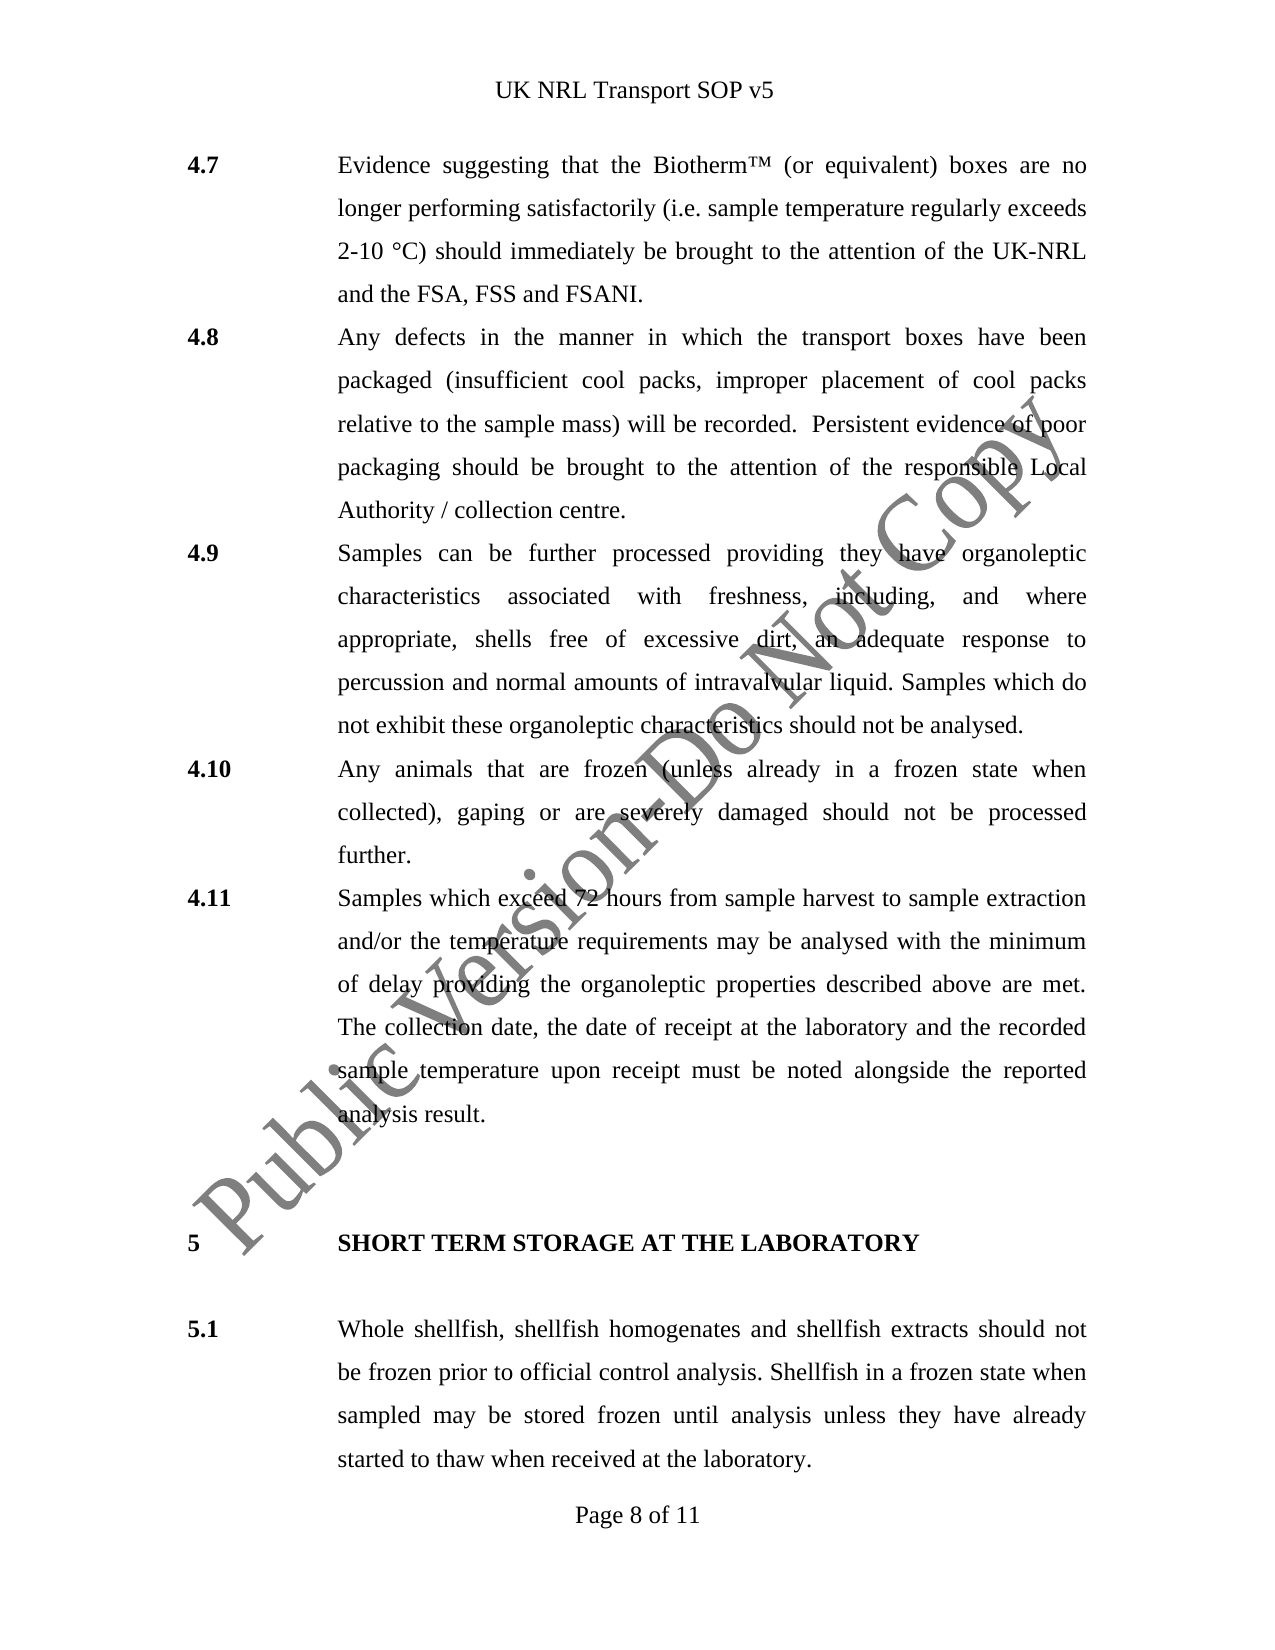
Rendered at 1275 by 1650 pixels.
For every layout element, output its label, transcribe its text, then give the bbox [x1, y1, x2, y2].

list SHORT TERM STORAGE AT THE LABORATORY [187, 1228, 1087, 1257]
list Samples which exceed 72 hours from sample harvest to sample extraction and/or the temperature requirements may be analysed with the minimum of delay providing the organoleptic properties described above are met. The collection date, the date of receipt at the laboratory and the recorded sample temperature upon receipt must be noted alongside the reported analysis result. [187, 883, 1087, 1127]
list Any animals that are frozen (unless already in a frozen state when collected), gaping or are severely damaged should not be processed further. [187, 754, 1087, 869]
list Samples can be further processed providing they have organoleptic characteristics associated with freshness, including, and where appropriate, shells free of excessive dirt, an adequate response to percussion and normal amounts of intravalvular liquid. Samples which do not exhibit these organoleptic characteristics should not be analysed. [187, 538, 1087, 739]
list Evidence suggesting that the Biotherm™ (or equivalent) boxes are no longer performing satisfactorily (i.e. sample temperature regularly exceeds 2-10 °C) should immediately be brought to the attention of the UK-NRL and the FSA, FSS and FSANI. [187, 150, 1087, 308]
list Any defects in the manner in which the transport boxes have been packaged (insufficient cool packs, improper placement of cool packs relative to the sample mass) will be recorded. Persistent evidence of poor packaging should be brought to the attention of the responsible Local Authority / collection centre. [187, 322, 1087, 524]
list Whole shellfish, shellfish homogenates and shellfish extracts should not be frozen prior to official control analysis. Shellfish in a frozen state when sampled may be stored frozen until analysis unless they have already started to thaw when received at the laboratory. [187, 1314, 1087, 1472]
